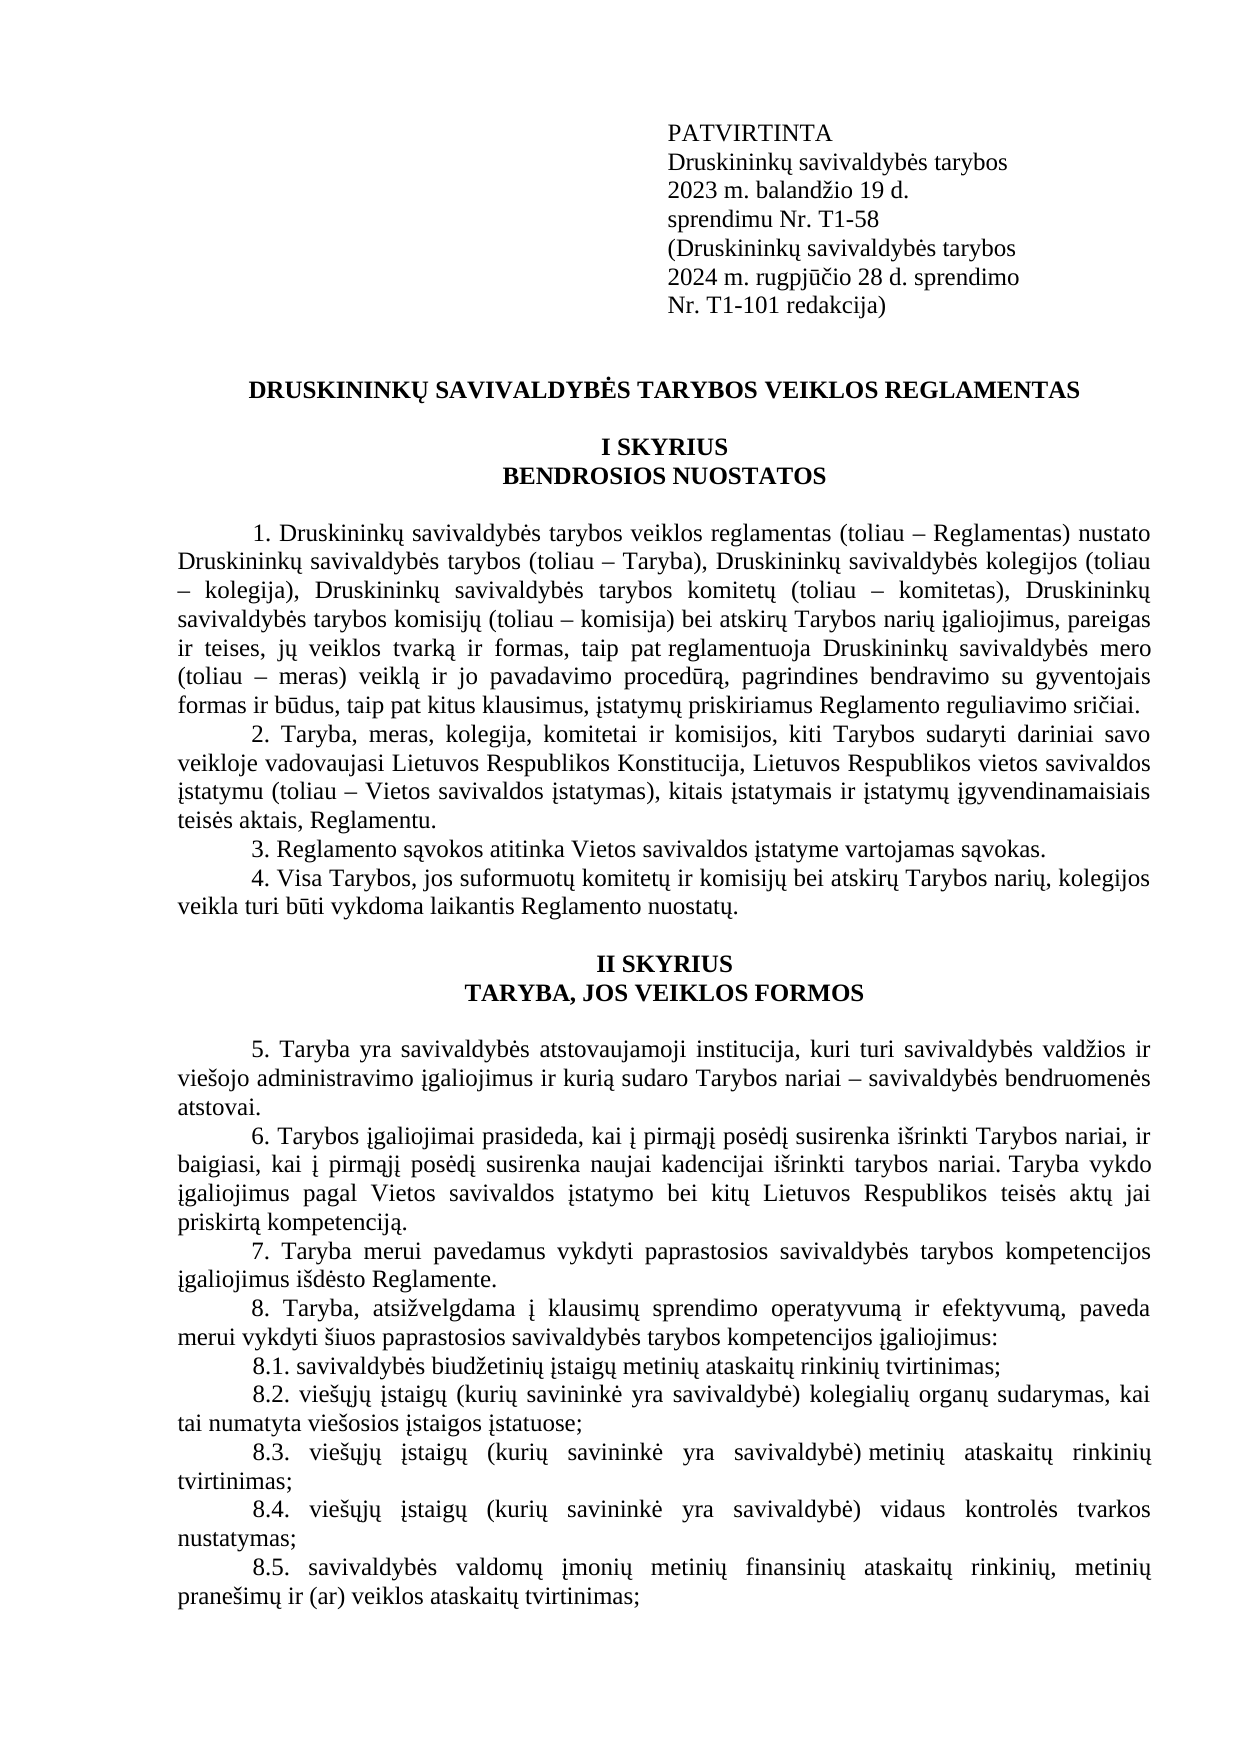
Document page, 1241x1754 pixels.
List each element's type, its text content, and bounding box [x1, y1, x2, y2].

text 5. Taryba yra savivaldybės atstovaujamoji institucija, kuri turi savivaldybės valdžios ir viešojo administravimo įgaliojimus ir kurią sudaro Tarybos nariai – savivaldybės bendruomenės atstovai. [177, 1034, 1152, 1121]
text 7. Taryba merui pavedamus vykdyti paprastosios savivaldybės tarybos kompetencijos įgaliojimus išdėsto Reglamente. [177, 1236, 1152, 1293]
text 2. Taryba, meras, kolegija, komitetai ir komisijos, kiti Tarybos sudaryti dariniai savo veikloje vadovaujasi Lietuvos Respublikos Konstitucija, Lietuvos Respublikos vietos savivaldos įstatymu (toliau – Vietos savivaldos įstatymas), kitais įstatymais ir įstatymų įgyvendinamaisiais teisės aktais, Reglamentu. [177, 719, 1152, 834]
text 6. Tarybos įgaliojimai prasideda, kai į pirmąjį posėdį susirenka išrinkti Tarybos nariai, ir baigiasi, kai į pirmąjį posėdį susirenka naujai kadencijai išrinkti tarybos nariai. Taryba vykdo įgaliojimus pagal Vietos savivaldos įstatymo bei kitų Lietuvos Respublikos teisės aktų jai priskirtą kompetenciją. [177, 1121, 1152, 1236]
text PATVIRTINTA [177, 118, 1152, 147]
text 8.4. viešųjų įstaigų (kurių savininkė yra savivaldybė) vidaus kontrolės tvarkos nustatymas; [177, 1494, 1152, 1552]
text 8. Taryba, atsižvelgdama į klausimų sprendimo operatyvumą ir efektyvumą, paveda merui vykdyti šiuos paprastosios savivaldybės tarybos kompetencijos įgaliojimus: [177, 1293, 1152, 1351]
text 2023 m. balandžio 19 d. [177, 176, 1152, 204]
text Nr. T1-101 redakcija) [177, 291, 1152, 319]
text I SKYRIUS [177, 432, 1152, 461]
text 4. Visa Tarybos, jos suformuotų komitetų ir komisijų bei atskirų Tarybos narių, kolegijos veikla turi būti vykdoma laikantis Reglamento nuostatų. [177, 863, 1152, 920]
text BENDROSIOS NUOSTATOS [177, 461, 1152, 490]
text 8.3. viešųjų įstaigų (kurių savininkė yra savivaldybė) metinių ataskaitų rinkinių tvirtinimas; [177, 1437, 1152, 1494]
text Druskininkų savivaldybės tarybos [177, 147, 1152, 176]
text TARYBA, JOS VEIKLOS FORMOS [177, 978, 1152, 1006]
text DRUSKININKŲ SAVIVALDYBĖS TARYBOS VEIKLOS REGLAMENTAS [177, 375, 1152, 404]
text 2024 m. rugpjūčio 28 d. sprendimo [177, 262, 1152, 291]
text II SKYRIUS [177, 949, 1152, 978]
text 1. Druskininkų savivaldybės tarybos veiklos reglamentas (toliau – Reglamentas) nustato Druskininkų savivaldybės tarybos (toliau – Taryba), Druskininkų savivaldybės kolegijos (toliau – kolegija), Druskininkų savivaldybės tarybos komitetų (toliau – komitetas), Druskininkų savivaldybės tarybos komisijų (toliau – komisija) bei atskirų Tarybos narių įgaliojimus, pareigas ir teises, jų veiklos tvarką ir formas, taip pat reglamentuoja Druskininkų savivaldybės mero (toliau – meras) veiklą ir jo pavadavimo procedūrą, pagrindines bendravimo su gyventojais formas ir būdus, taip pat kitus klausimus, įstatymų priskiriamus Reglamento reguliavimo sričiai. [177, 518, 1152, 719]
text sprendimu Nr. T1-58 [177, 204, 1152, 233]
text 8.2. viešųjų įstaigų (kurių savininkė yra savivaldybė) kolegialių organų sudarymas, kai tai numatyta viešosios įstaigos įstatuose; [177, 1379, 1152, 1437]
text (Druskininkų savivaldybės tarybos [177, 233, 1152, 262]
text 3. Reglamento sąvokos atitinka Vietos savivaldos įstatyme vartojamas sąvokas. [177, 834, 1152, 863]
text 8.5. savivaldybės valdomų įmonių metinių finansinių ataskaitų rinkinių, metinių pranešimų ir (ar) veiklos ataskaitų tvirtinimas; [177, 1552, 1152, 1609]
text 8.1. savivaldybės biudžetinių įstaigų metinių ataskaitų rinkinių tvirtinimas; [177, 1351, 1152, 1379]
